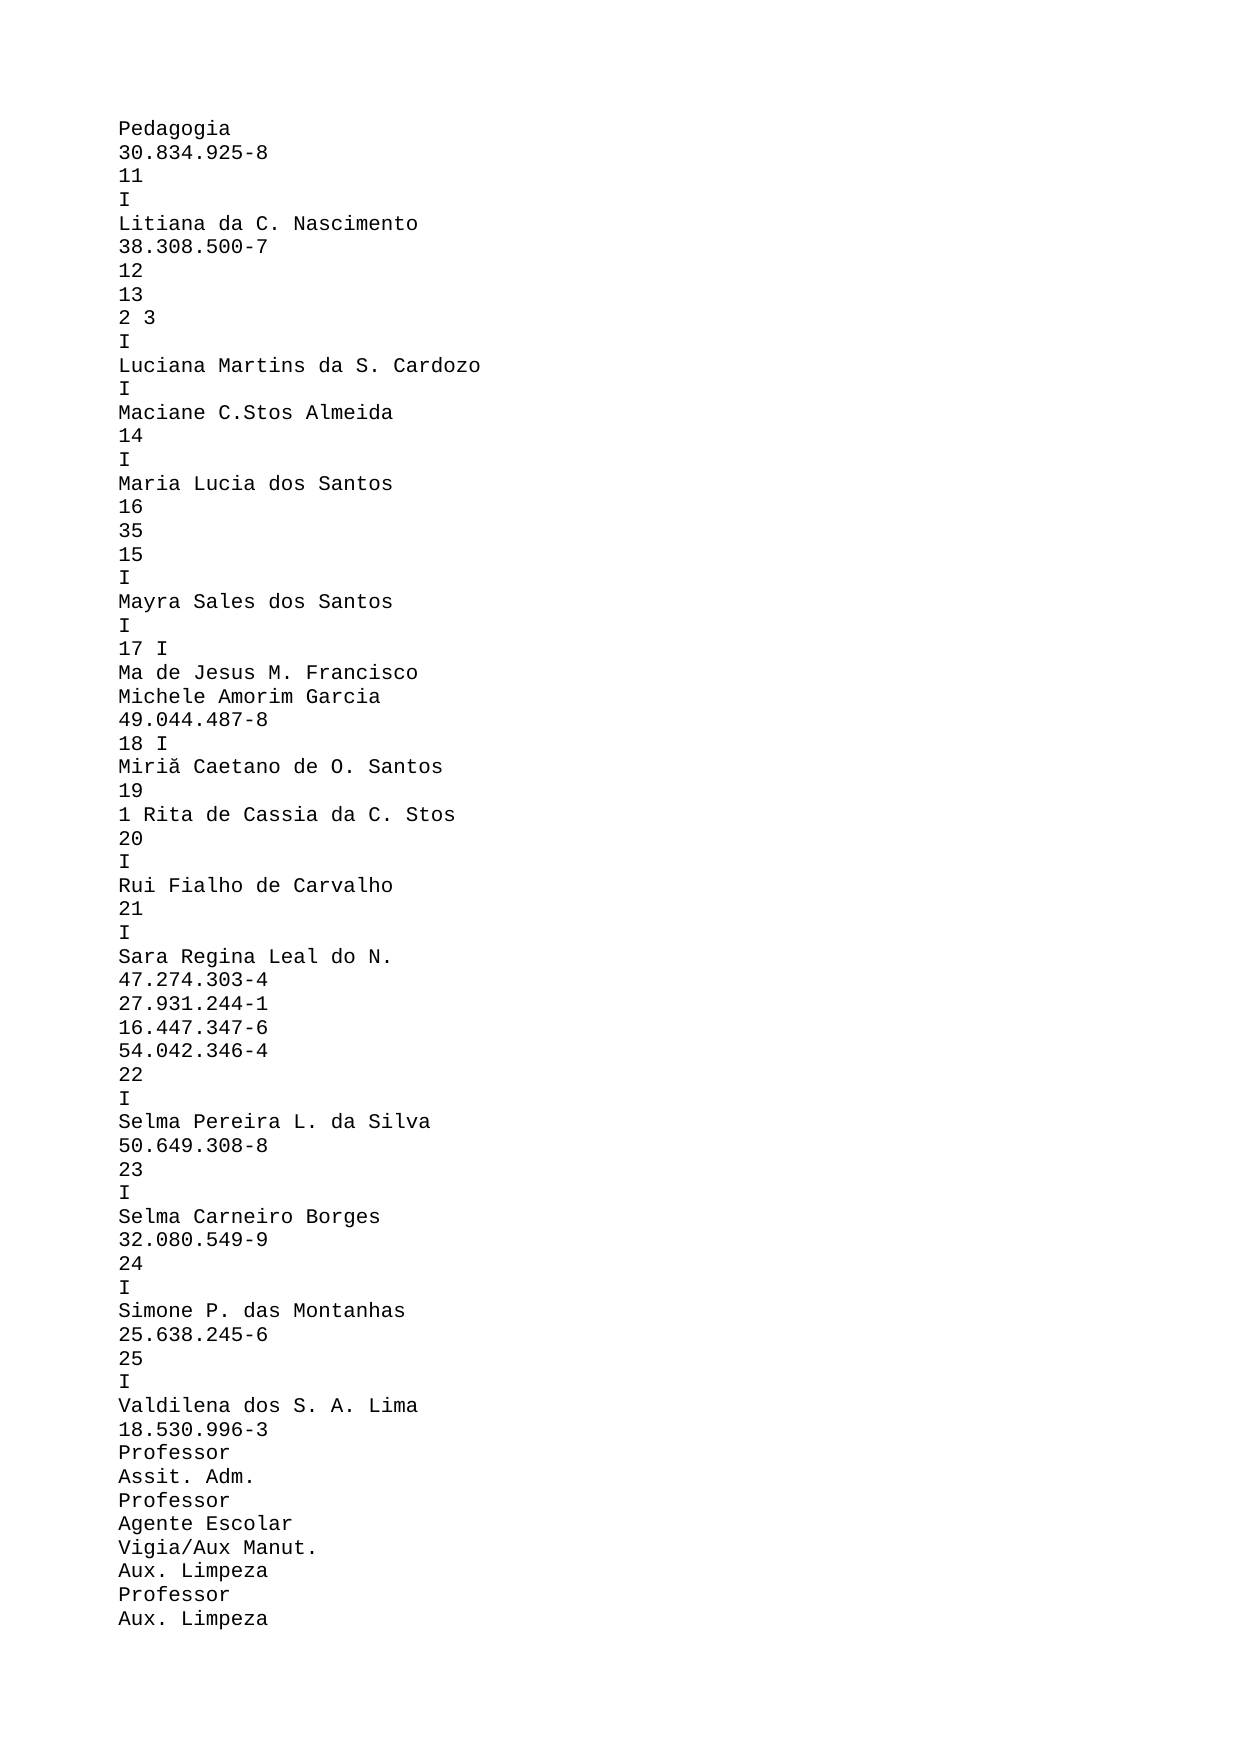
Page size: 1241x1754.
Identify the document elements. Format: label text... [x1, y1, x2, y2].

text 13 [118, 284, 1122, 307]
text I [118, 378, 1122, 402]
text I [118, 1371, 1122, 1395]
text I [118, 1277, 1122, 1300]
text I [118, 189, 1122, 213]
text Aux. Limpeza [118, 1608, 1122, 1631]
text 23 [118, 1158, 1122, 1182]
text 54.042.346-4 [118, 1040, 1122, 1064]
text Ma de Jesus M. Francisco [118, 662, 1122, 686]
text I [118, 922, 1122, 946]
text Simone P. das Montanhas [118, 1300, 1122, 1324]
text 24 [118, 1253, 1122, 1277]
text 25.638.245-6 [118, 1324, 1122, 1348]
text 19 [118, 780, 1122, 804]
text 1 Rita de Cassia da C. Stos [118, 804, 1122, 827]
text 15 [118, 544, 1122, 567]
text Maria Lucia dos Santos [118, 473, 1122, 496]
text 22 [118, 1064, 1122, 1088]
text Miriă Caetano de O. Santos [118, 757, 1122, 780]
text Maciane C.Stos Almeida [118, 402, 1122, 426]
text 18.530.996-3 [118, 1419, 1122, 1442]
text 16.447.347-6 [118, 1017, 1122, 1040]
text Professor [118, 1442, 1122, 1466]
text Professor [118, 1489, 1122, 1513]
text 32.080.549-9 [118, 1229, 1122, 1253]
text Aux. Limpeza [118, 1561, 1122, 1584]
text 27.931.244-1 [118, 993, 1122, 1017]
text 18 I [118, 733, 1122, 757]
text Vigia/Aux Manut. [118, 1537, 1122, 1561]
text I [118, 449, 1122, 473]
text Selma Pereira L. da Silva [118, 1111, 1122, 1135]
text Agente Escolar [118, 1513, 1122, 1537]
text Mayra Sales dos Santos [118, 591, 1122, 615]
text Valdilena dos S. A. Lima [118, 1395, 1122, 1419]
text Assit. Adm. [118, 1466, 1122, 1489]
text I [118, 615, 1122, 638]
text 12 [118, 260, 1122, 284]
text I [118, 1088, 1122, 1111]
text 47.274.303-4 [118, 969, 1122, 993]
text Rui Fialho de Carvalho [118, 875, 1122, 898]
text 20 [118, 827, 1122, 851]
text Professor [118, 1584, 1122, 1608]
text I [118, 331, 1122, 354]
text I [118, 851, 1122, 875]
text 21 [118, 898, 1122, 922]
text Selma Carneiro Borges [118, 1206, 1122, 1229]
text 16 [118, 496, 1122, 520]
text 2 3 [118, 307, 1122, 331]
text 14 [118, 426, 1122, 449]
text 38.308.500-7 [118, 236, 1122, 260]
text Litiana da C. Nascimento [118, 213, 1122, 236]
text 25 [118, 1348, 1122, 1371]
text I [118, 567, 1122, 591]
text I [118, 1182, 1122, 1206]
text Pedagogia [118, 118, 1122, 142]
text Luciana Martins da S. Cardozo [118, 354, 1122, 378]
text Michele Amorim Garcia [118, 686, 1122, 709]
text 11 [118, 165, 1122, 189]
text 35 [118, 520, 1122, 544]
text 50.649.308-8 [118, 1135, 1122, 1158]
text 17 I [118, 638, 1122, 662]
text 30.834.925-8 [118, 142, 1122, 165]
text Sara Regina Leal do N. [118, 946, 1122, 969]
text 49.044.487-8 [118, 709, 1122, 733]
